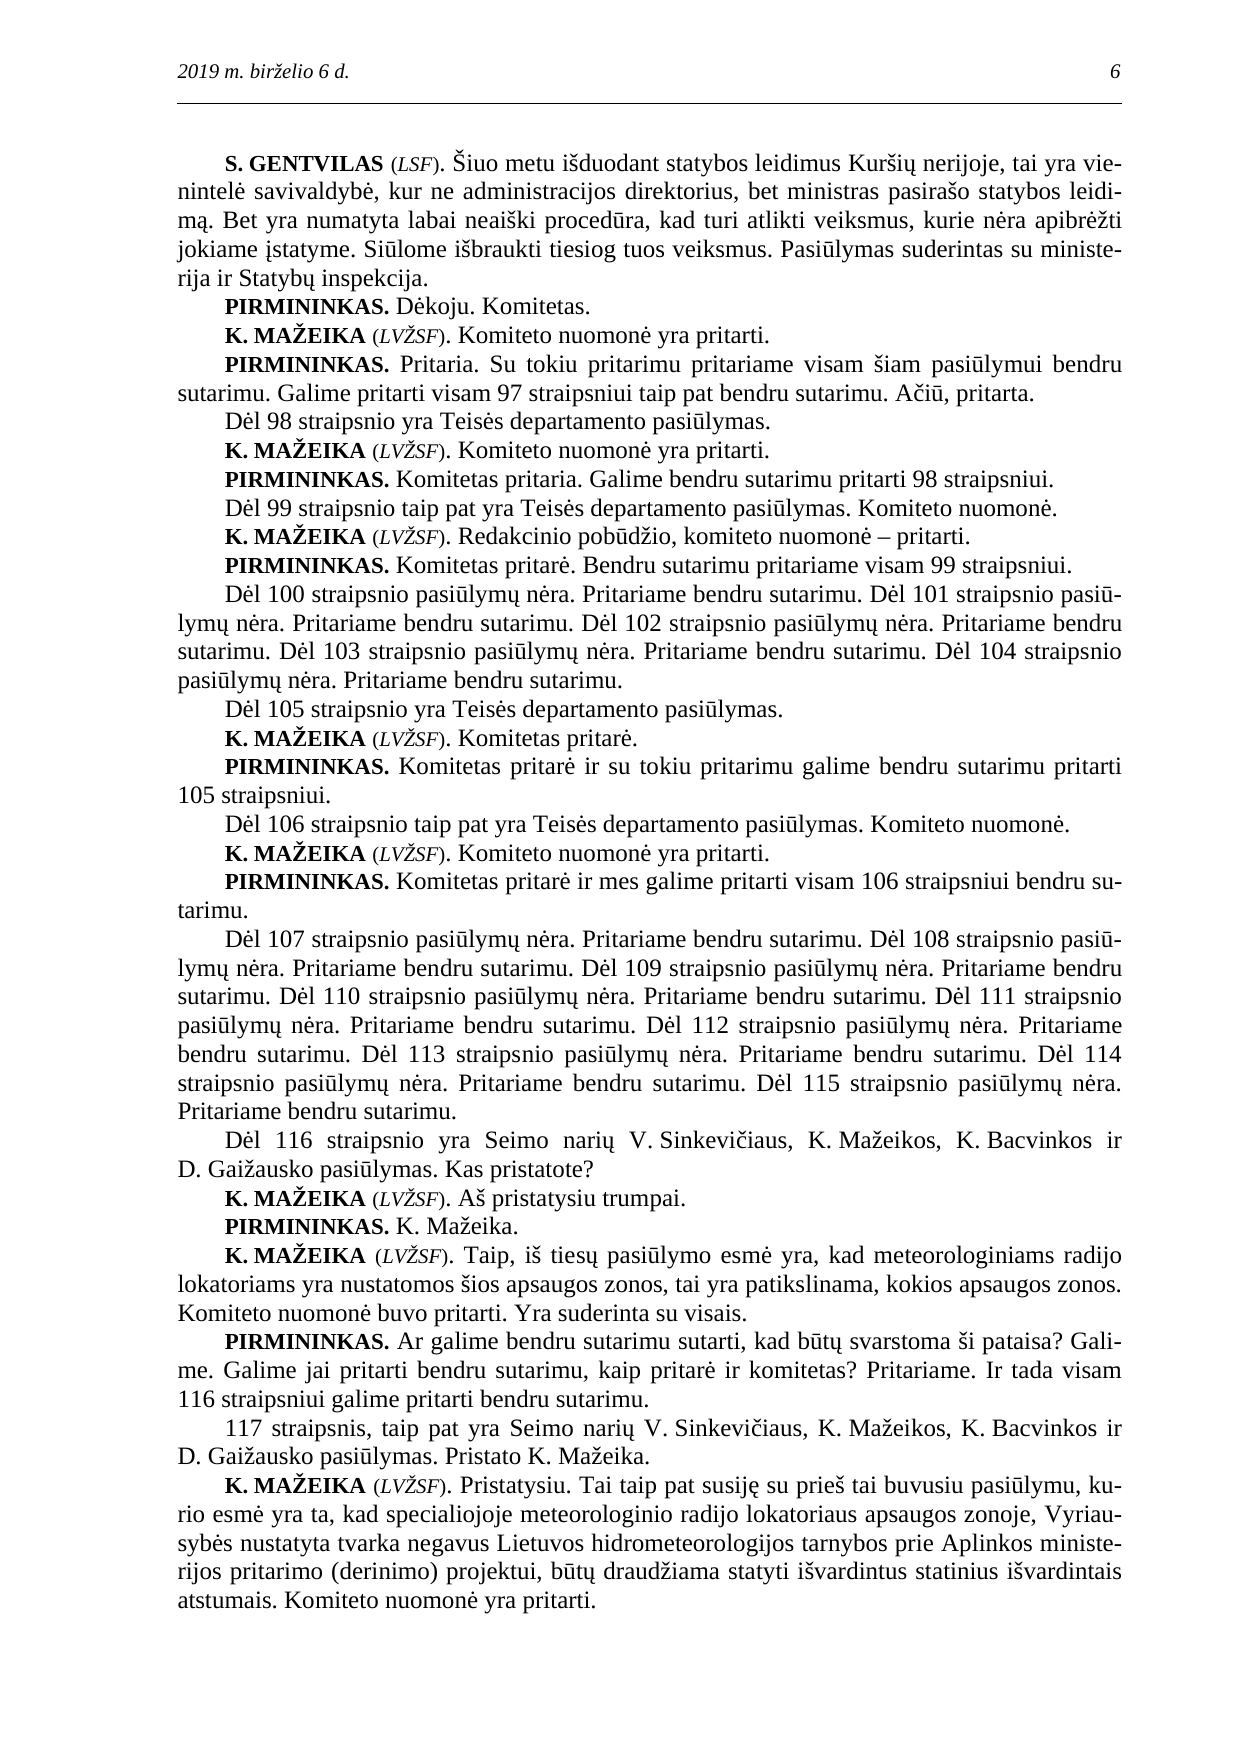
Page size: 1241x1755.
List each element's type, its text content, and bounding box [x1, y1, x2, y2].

text Dėl 116 straips­nio yra Sei­mo na­rių V. Sin­ke­vi­čiaus, K. Ma­žei­kos, K. Bac­vin­kos ir D. Gai­žaus­ko pa­siū­ly­mas. Kas pri­sta­to­te? [177, 1125, 1122, 1183]
text Dėl 98 straips­nio yra Tei­sės de­par­ta­men­to pa­siū­ly­mas. [177, 406, 1122, 435]
text K. MAŽEIKA (LVŽSF). Taip, iš tie­sų pa­siū­ly­mo es­mė yra, kad me­te­o­ro­lo­gi­niams ra­di­jo lo­ka­to­riams yra nu­sta­to­mos šios ap­sau­gos zo­nos, tai yra pa­tiks­li­na­ma, ko­kios ap­sau­gos zo­nos. Ko­mi­te­to nuo­mo­nė bu­vo pri­tar­ti. Yra su­de­rin­ta su vi­sais. [177, 1240, 1122, 1326]
text Dėl 105 straips­nio yra Tei­sės de­par­ta­men­to pa­siū­ly­mas. [177, 694, 1122, 723]
text PIRMININKAS. Ko­mi­te­tas pri­ta­rė ir mes ga­li­me pri­tar­ti vi­sam 106 straips­niui ben­dru su­ta­ri­mu. [177, 866, 1122, 924]
text K. MAŽEIKA (LVŽSF). Ko­mi­te­tas pri­ta­rė. [177, 723, 1122, 751]
text Dėl 100 straips­nio pa­siū­ly­mų nė­ra. Pri­ta­ria­me ben­dru su­ta­ri­mu. Dėl 101 straips­nio pa­siū­ly­mų nė­ra. Pri­ta­ria­me ben­dru su­ta­ri­mu. Dėl 102 straips­nio pa­siū­ly­mų nė­ra. Pri­ta­ria­me ben­dru su­ta­ri­mu. Dėl 103 straips­nio pa­siū­ly­mų nė­ra. Pri­ta­ria­me ben­dru su­ta­ri­mu. Dėl 104 straips­nio pa­siū­ly­mų nė­ra. Pri­ta­ria­me ben­dru su­ta­ri­mu. [177, 579, 1122, 694]
text K. MAŽEIKA (LVŽSF). Pri­sta­ty­siu. Tai taip pat su­si­ję su prieš tai bu­vu­siu pa­siū­ly­mu, ku­rio es­mė yra ta, kad spe­cia­lio­jo­je me­te­o­ro­lo­gi­nio ra­di­jo lo­ka­to­riaus ap­sau­gos zo­no­je, Vy­riau­sy­bės nu­sta­ty­ta tvar­ka ne­ga­vus Lie­tu­vos hid­ro­me­te­o­ro­lo­gi­jos tar­ny­bos prie Ap­lin­kos mi­nis­te­ri­jos pri­ta­ri­mo (de­ri­ni­mo) pro­jek­tui, bū­tų drau­džia­ma sta­ty­ti iš­var­din­tus sta­ti­nius iš­var­din­tais at­stu­mais. Ko­mi­te­to nuo­mo­nė yra pri­tar­ti. [177, 1470, 1122, 1614]
text Dėl 107 straips­nio pa­siū­ly­mų nė­ra. Pri­ta­ria­me ben­dru su­ta­ri­mu. Dėl 108 straips­nio pa­siū­ly­mų nė­ra. Pri­ta­ria­me ben­dru su­ta­ri­mu. Dėl 109 straips­nio pa­siū­ly­mų nė­ra. Pri­ta­ria­me ben­dru su­ta­ri­mu. Dėl 110 straips­nio pa­siū­ly­mų nė­ra. Pri­ta­ria­me ben­dru su­ta­ri­mu. Dėl 111 straips­nio pa­siū­ly­mų nė­ra. Pri­ta­ria­me ben­dru su­ta­ri­mu. Dėl 112 straips­nio pa­siū­ly­mų nė­ra. Pri­ta­ria­me ben­dru su­ta­ri­mu. Dėl 113 straips­nio pa­siū­ly­mų nė­ra. Pri­ta­ria­me ben­dru su­ta­ri­mu. Dėl 114 strai­ps­nio pa­siū­ly­mų nė­ra. Pri­ta­ria­me ben­dru su­ta­ri­mu. Dėl 115 straips­nio pa­siū­ly­mų nė­ra. Pri­ta­ria­me ben­dru su­ta­ri­mu. [177, 924, 1122, 1125]
text PIRMININKAS. Ko­mi­te­tas pri­ta­rė. Ben­dru su­ta­ri­mu pri­ta­ria­me vi­sam 99 straips­niui. [177, 550, 1122, 579]
text PIRMININKAS. Pri­ta­ria. Su to­kiu pri­ta­ri­mu pri­ta­ria­me vi­sam šiam pa­siū­ly­mui ben­dru su­ta­ri­mu. Ga­li­me pri­tar­ti vi­sam 97 straips­niui taip pat ben­dru su­ta­ri­mu. Ačiū, pri­tar­ta. [177, 349, 1122, 406]
text K. MAŽEIKA (LVŽSF). Ko­mi­te­to nuo­mo­nė yra pri­tar­ti. [177, 435, 1122, 464]
text K. MAŽEIKA (LVŽSF). Ko­mi­te­to nuo­mo­nė yra pri­tar­ti. [177, 320, 1122, 349]
text K. MAŽEIKA (LVŽSF). Aš pri­sta­ty­siu trum­pai. [177, 1183, 1122, 1211]
text PIRMININKAS. K. Ma­žei­ka. [177, 1211, 1122, 1240]
text PIRMININKAS. Ko­mi­te­tas pri­ta­rė ir su to­kiu pri­ta­ri­mu ga­li­me ben­dru su­ta­ri­mu pri­tar­ti 105 straips­niui. [177, 751, 1122, 809]
text PIRMININKAS. Ar ga­li­me ben­dru su­ta­ri­mu su­tar­ti, kad bū­tų svars­to­ma ši pa­tai­sa? Ga­li­me. Ga­li­me jai pri­tar­ti ben­dru su­ta­ri­mu, kaip pri­ta­rė ir ko­mi­te­tas? Pri­ta­ria­me. Ir ta­da vi­sam 116 straips­niui ga­li­me pri­tar­ti ben­dru su­ta­ri­mu. [177, 1326, 1122, 1413]
text Dėl 106 straips­nio taip pat yra Tei­sės de­par­ta­men­to pa­siū­ly­mas. Ko­mi­te­to nuo­mo­nė. [177, 809, 1122, 838]
text K. MAŽEIKA (LVŽSF). Re­dak­ci­nio po­bū­džio, ko­mi­te­to nuo­mo­nė – pri­tar­ti. [177, 521, 1122, 550]
text Dėl 99 straips­nio taip pat yra Tei­sės de­par­ta­men­to pa­siū­ly­mas. Ko­mi­te­to nuo­mo­nė. [177, 493, 1122, 521]
text S. GENTVILAS (LSF). Šiuo me­tu iš­duo­dant sta­ty­bos lei­di­mus Kur­šių ne­ri­jo­je, tai yra vie­nin­te­lė sa­vi­val­dy­bė, kur ne ad­mi­nist­ra­ci­jos di­rek­to­rius, bet mi­nist­ras pa­si­ra­šo sta­ty­bos lei­di­mą. Bet yra nu­ma­ty­ta la­bai ne­aiš­ki pro­ce­dū­ra, kad tu­ri at­lik­ti veiks­mus, ku­rie nė­ra api­brėž­ti jo­kia­me įsta­ty­me. Siū­lo­me iš­brauk­ti tie­siog tuos veiks­mus. Pa­siū­ly­mas su­de­rin­tas su mi­nis­te­ri­ja ir Sta­ty­bų ins­pek­ci­ja. [177, 148, 1122, 291]
text K. MAŽEIKA (LVŽSF). Ko­mi­te­to nuo­mo­nė yra pri­tar­ti. [177, 838, 1122, 866]
text 117 straips­nis, taip pat yra Sei­mo na­rių V. Sin­ke­vi­čiaus, K. Ma­žei­kos, K. Bac­vin­kos ir D. Gai­žaus­ko pa­siū­ly­mas. Pri­sta­to K. Ma­žei­ka. [177, 1413, 1122, 1470]
text PIRMININKAS. Dė­ko­ju. Ko­mi­te­tas. [177, 291, 1122, 320]
text PIRMININKAS. Ko­mi­te­tas pri­ta­ria. Ga­li­me ben­dru su­ta­ri­mu pri­tar­ti 98 straips­niui. [177, 464, 1122, 493]
